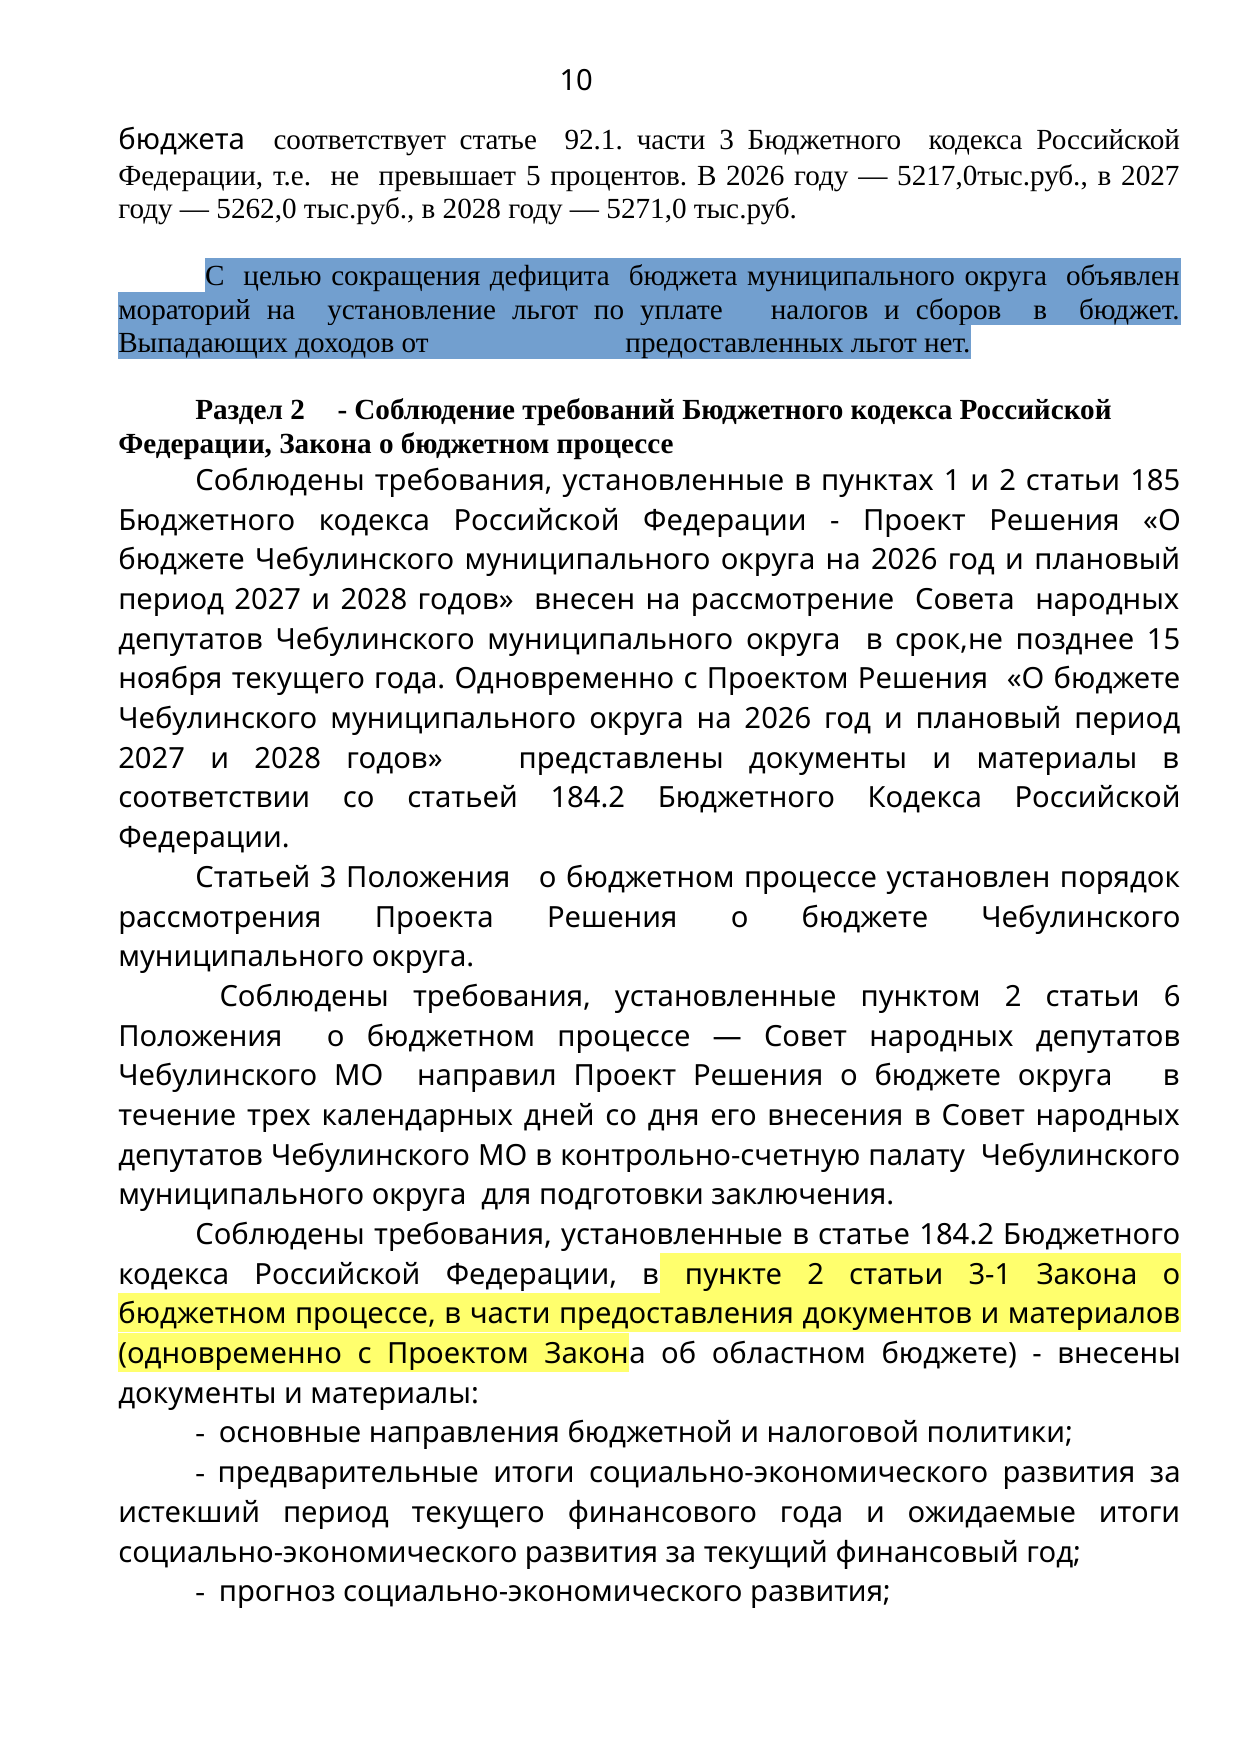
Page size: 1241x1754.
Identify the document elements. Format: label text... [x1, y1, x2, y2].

text Соблюдены требования, установленные в пунктах 1 и 2 статьи 185 Бюджетного кодекса Российской Федерации - Проект Решения «О бюджете Чебулинского муниципального округа на 2026 год и плановый период 2027 и 2028 годов» внесен на рассмотрение Совета народных депутатов Чебулинского муниципального округа в срок,не позднее 15 ноября текущего года. Одновременно с Проектом Решения «О бюджете Чебулинского муниципального округа на 2026 год и плановый период 2027 и 2028 годов» представлены документы и материалы в соответствии со статьей 184.2 Бюджетного Кодекса Российской Федерации. [118, 459, 1181, 856]
subtitle Раздел 2 - Соблюдение требований Бюджетного кодекса Российской [118, 392, 1181, 426]
text С целью сокращения дефицита бюджета муниципального округа объявлен мораторий на установление льгот по уплате налогов и сборов в бюджет. Выпадающих доходов от предоставленных льгот нет. [118, 258, 1181, 359]
text Соблюдены требования, установленные пунктом 2 статьи 6 Положения о бюджетном процессе — Совет народных депутатов Чебулинского МО направил Проект Решения о бюджете округа в течение трех календарных дней со дня его внесения в Совет народных депутатов Чебулинского МО в контрольно-счетную палату Чебулинского муниципального округа для подготовки заключения. [118, 975, 1181, 1213]
list предварительные итоги социально-экономического развития за истекший период текущего финансового года и ожидаемые итоги социально-экономического развития за текущий финансовый год; [118, 1451, 1181, 1571]
list основные направления бюджетной и налоговой политики; [118, 1412, 1181, 1451]
text Соблюдены требования, установленные в статье 184.2 Бюджетного кодекса Российской Федерации, в пункте 2 статьи 3-1 Закона о бюджетном процессе, в части предоставления документов и материалов (одновременно с Проектом Закона об областном бюджете) - внесены документы и материалы: [118, 1213, 1181, 1412]
text Статьей 3 Положения о бюджетном процессе установлен порядок рассмотрения Проекта Решения о бюджете Чебулинского муниципального округа. [118, 856, 1181, 975]
text бюджета соответствует статье 92.1. части 3 Бюджетного кодекса Российской Федерации, т.е. не превышает 5 процентов. В 2026 году — 5217,0тыс.руб., в 2027 году — 5262,0 тыс.руб., в 2028 году — 5271,0 тыс.руб. [118, 118, 1181, 225]
list прогноз социально-экономического развития; [118, 1571, 1181, 1610]
subtitle Федерации, Закона о бюджетном процессе [118, 426, 1181, 459]
